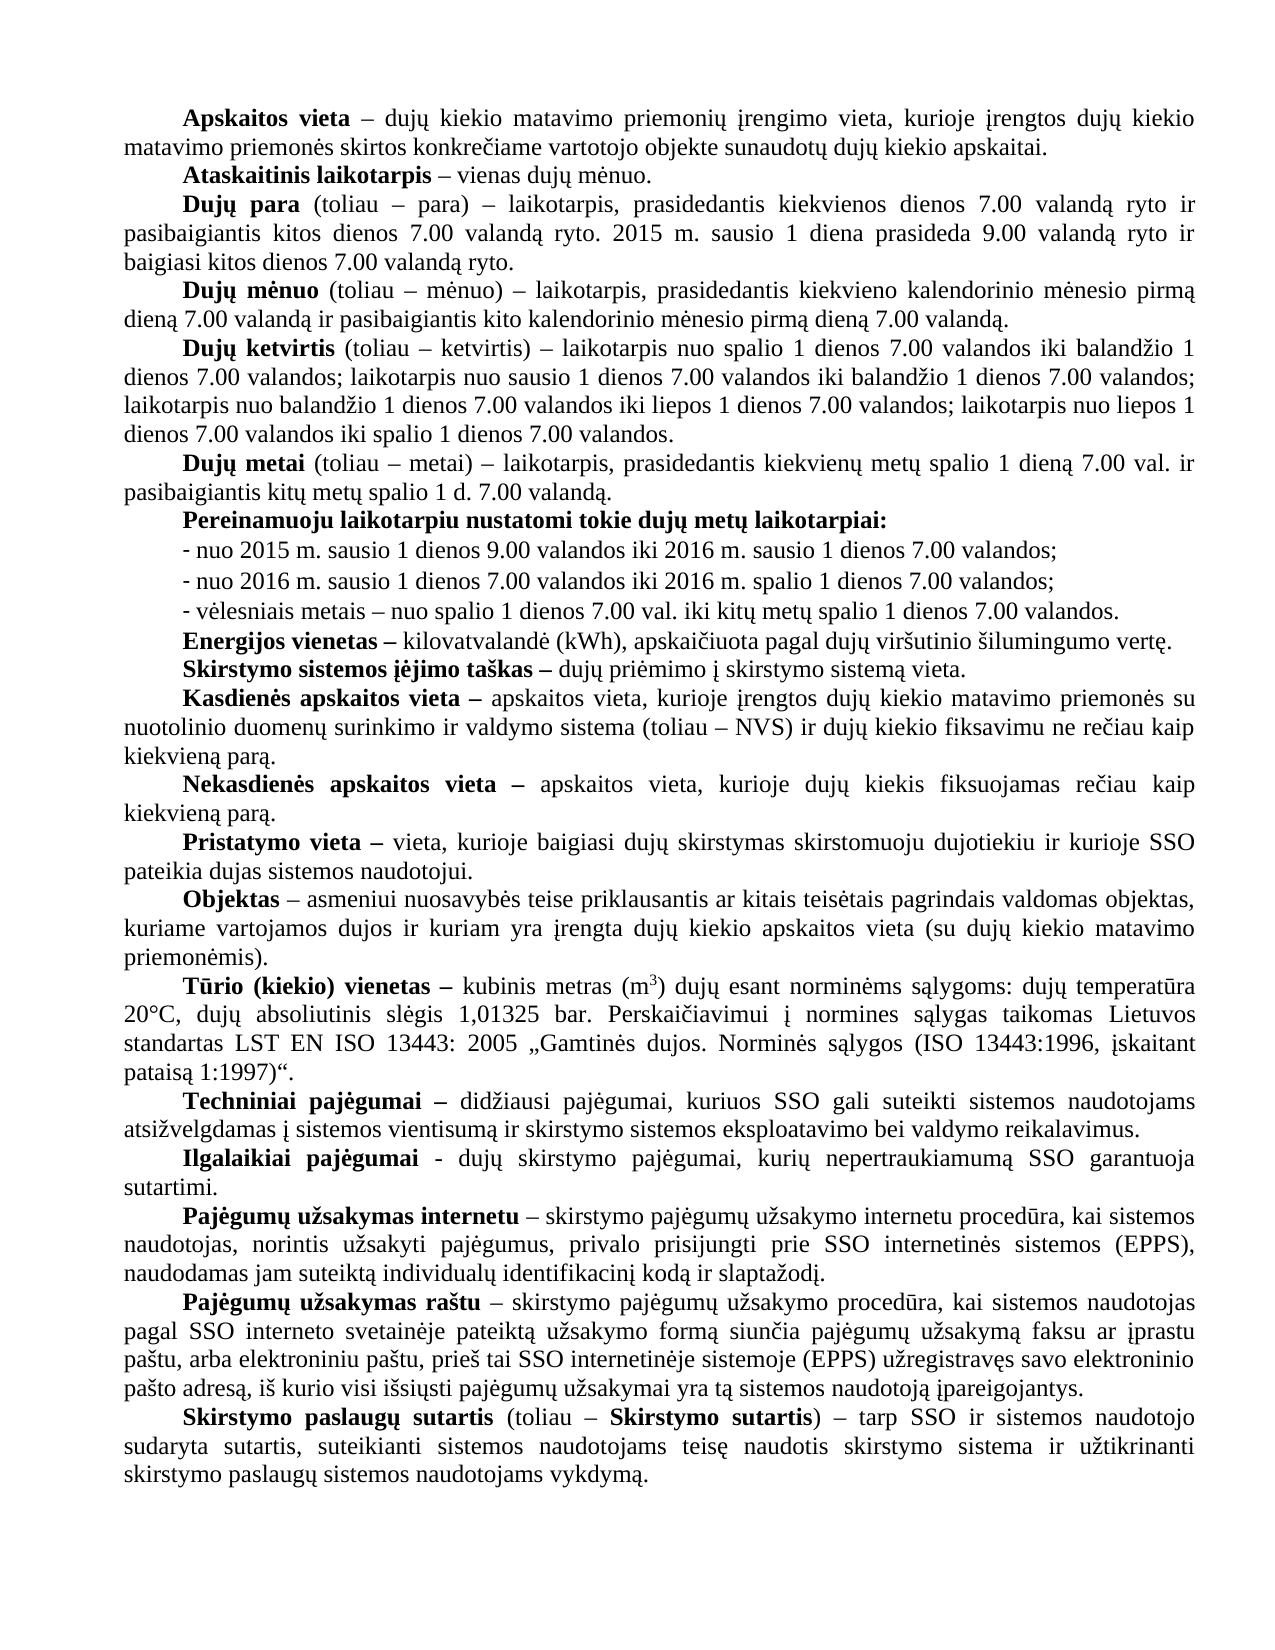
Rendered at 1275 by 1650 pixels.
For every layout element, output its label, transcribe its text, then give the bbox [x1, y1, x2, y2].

text Dujų mėnuo (toliau – mėnuo) – laikotarpis, prasidedantis kiekvieno kalendorinio mėnesio pirmą dieną 7.00 valandą ir pasibaigiantis kito kalendorinio mėnesio pirmą dieną 7.00 valandą. [123, 276, 1196, 333]
text - nuo 2015 m. sausio 1 dienos 9.00 valandos iki 2016 m. sausio 1 dienos 7.00 valandos; [123, 534, 1196, 565]
text Objektas – asmeniui nuosavybės teise priklausantis ar kitais teisėtais pagrindais valdomas objektas, kuriame vartojamos dujos ir kuriam yra įrengta dujų kiekio apskaitos vieta (su dujų kiekio matavimo priemonėmis). [123, 884, 1196, 971]
text Energijos vienetas – kilovatvalandė (kWh), apskaičiuota pagal dujų viršutinio šilumingumo vertę. [123, 626, 1196, 654]
text Dujų ketvirtis (toliau – ketvirtis) – laikotarpis nuo spalio 1 dienos 7.00 valandos iki balandžio 1 dienos 7.00 valandos; laikotarpis nuo sausio 1 dienos 7.00 valandos iki balandžio 1 dienos 7.00 valandos; laikotarpis nuo balandžio 1 dienos 7.00 valandos iki liepos 1 dienos 7.00 valandos; laikotarpis nuo liepos 1 dienos 7.00 valandos iki spalio 1 dienos 7.00 valandos. [123, 333, 1196, 448]
text Tūrio (kiekio) vienetas – kubinis metras (m3) dujų esant norminėms sąlygoms: dujų temperatūra 20°C, dujų absoliutinis slėgis 1,01325 bar. Perskaičiavimui į normines sąlygas taikomas Lietuvos standartas LST EN ISO 13443: 2005 „Gamtinės dujos. Norminės sąlygos (ISO 13443:1996, įskaitant pataisą 1:1997)“. [123, 971, 1196, 1086]
text - nuo 2016 m. sausio 1 dienos 7.00 valandos iki 2016 m. spalio 1 dienos 7.00 valandos; [123, 565, 1196, 595]
text Nekasdienės apskaitos vieta – apskaitos vieta, kurioje dujų kiekis fiksuojamas rečiau kaip kiekvieną parą. [123, 769, 1196, 827]
text Pajėgumų užsakymas raštu – skirstymo pajėgumų užsakymo procedūra, kai sistemos naudotojas pagal SSO interneto svetainėje pateiktą užsakymo formą siunčia pajėgumų užsakymą faksu ar įprastu paštu, arba elektroniniu paštu, prieš tai SSO internetinėje sistemoje (EPPS) užregistravęs savo elektroninio pašto adresą, iš kurio visi išsiųsti pajėgumų užsakymai yra tą sistemos naudotoją įpareigojantys. [123, 1287, 1196, 1402]
text Dujų para (toliau – para) – laikotarpis, prasidedantis kiekvienos dienos 7.00 valandą ryto ir pasibaigiantis kitos dienos 7.00 valandą ryto. 2015 m. sausio 1 diena prasideda 9.00 valandą ryto ir baigiasi kitos dienos 7.00 valandą ryto. [123, 189, 1196, 276]
text Pajėgumų užsakymas internetu – skirstymo pajėgumų užsakymo internetu procedūra, kai sistemos naudotojas, norintis užsakyti pajėgumus, privalo prisijungti prie SSO internetinės sistemos (EPPS), naudodamas jam suteiktą individualų identifikacinį kodą ir slaptažodį. [123, 1201, 1196, 1287]
text Dujų metai (toliau – metai) – laikotarpis, prasidedantis kiekvienų metų spalio 1 dieną 7.00 val. ir pasibaigiantis kitų metų spalio 1 d. 7.00 valandą. [123, 448, 1196, 506]
text Pereinamuoju laikotarpiu nustatomi tokie dujų metų laikotarpiai: [123, 506, 1196, 534]
text Kasdienės apskaitos vieta – apskaitos vieta, kurioje įrengtos dujų kiekio matavimo priemonės su nuotolinio duomenų surinkimo ir valdymo sistema (toliau – NVS) ir dujų kiekio fiksavimu ne rečiau kaip kiekvieną parą. [123, 683, 1196, 769]
text Techniniai pajėgumai – didžiausi pajėgumai, kuriuos SSO gali suteikti sistemos naudotojams atsižvelgdamas į sistemos vientisumą ir skirstymo sistemos eksploatavimo bei valdymo reikalavimus. [123, 1086, 1196, 1143]
text Apskaitos vieta – dujų kiekio matavimo priemonių įrengimo vieta, kurioje įrengtos dujų kiekio matavimo priemonės skirtos konkrečiame vartotojo objekte sunaudotų dujų kiekio apskaitai. [123, 103, 1196, 161]
text - vėlesniais metais – nuo spalio 1 dienos 7.00 val. iki kitų metų spalio 1 dienos 7.00 valandos. [123, 595, 1196, 626]
text Skirstymo paslaugų sutartis (toliau – Skirstymo sutartis) – tarp SSO ir sistemos naudotojo sudaryta sutartis, suteikianti sistemos naudotojams teisę naudotis skirstymo sistema ir užtikrinanti skirstymo paslaugų sistemos naudotojams vykdymą. [123, 1402, 1196, 1488]
text Ataskaitinis laikotarpis – vienas dujų mėnuo. [123, 161, 1196, 189]
text Ilgalaikiai pajėgumai - dujų skirstymo pajėgumai, kurių nepertraukiamumą SSO garantuoja sutartimi. [123, 1143, 1196, 1201]
text Skirstymo sistemos įėjimo taškas – dujų priėmimo į skirstymo sistemą vieta. [123, 654, 1196, 683]
text Pristatymo vieta – vieta, kurioje baigiasi dujų skirstymas skirstomuoju dujotiekiu ir kurioje SSO pateikia dujas sistemos naudotojui. [123, 827, 1196, 884]
